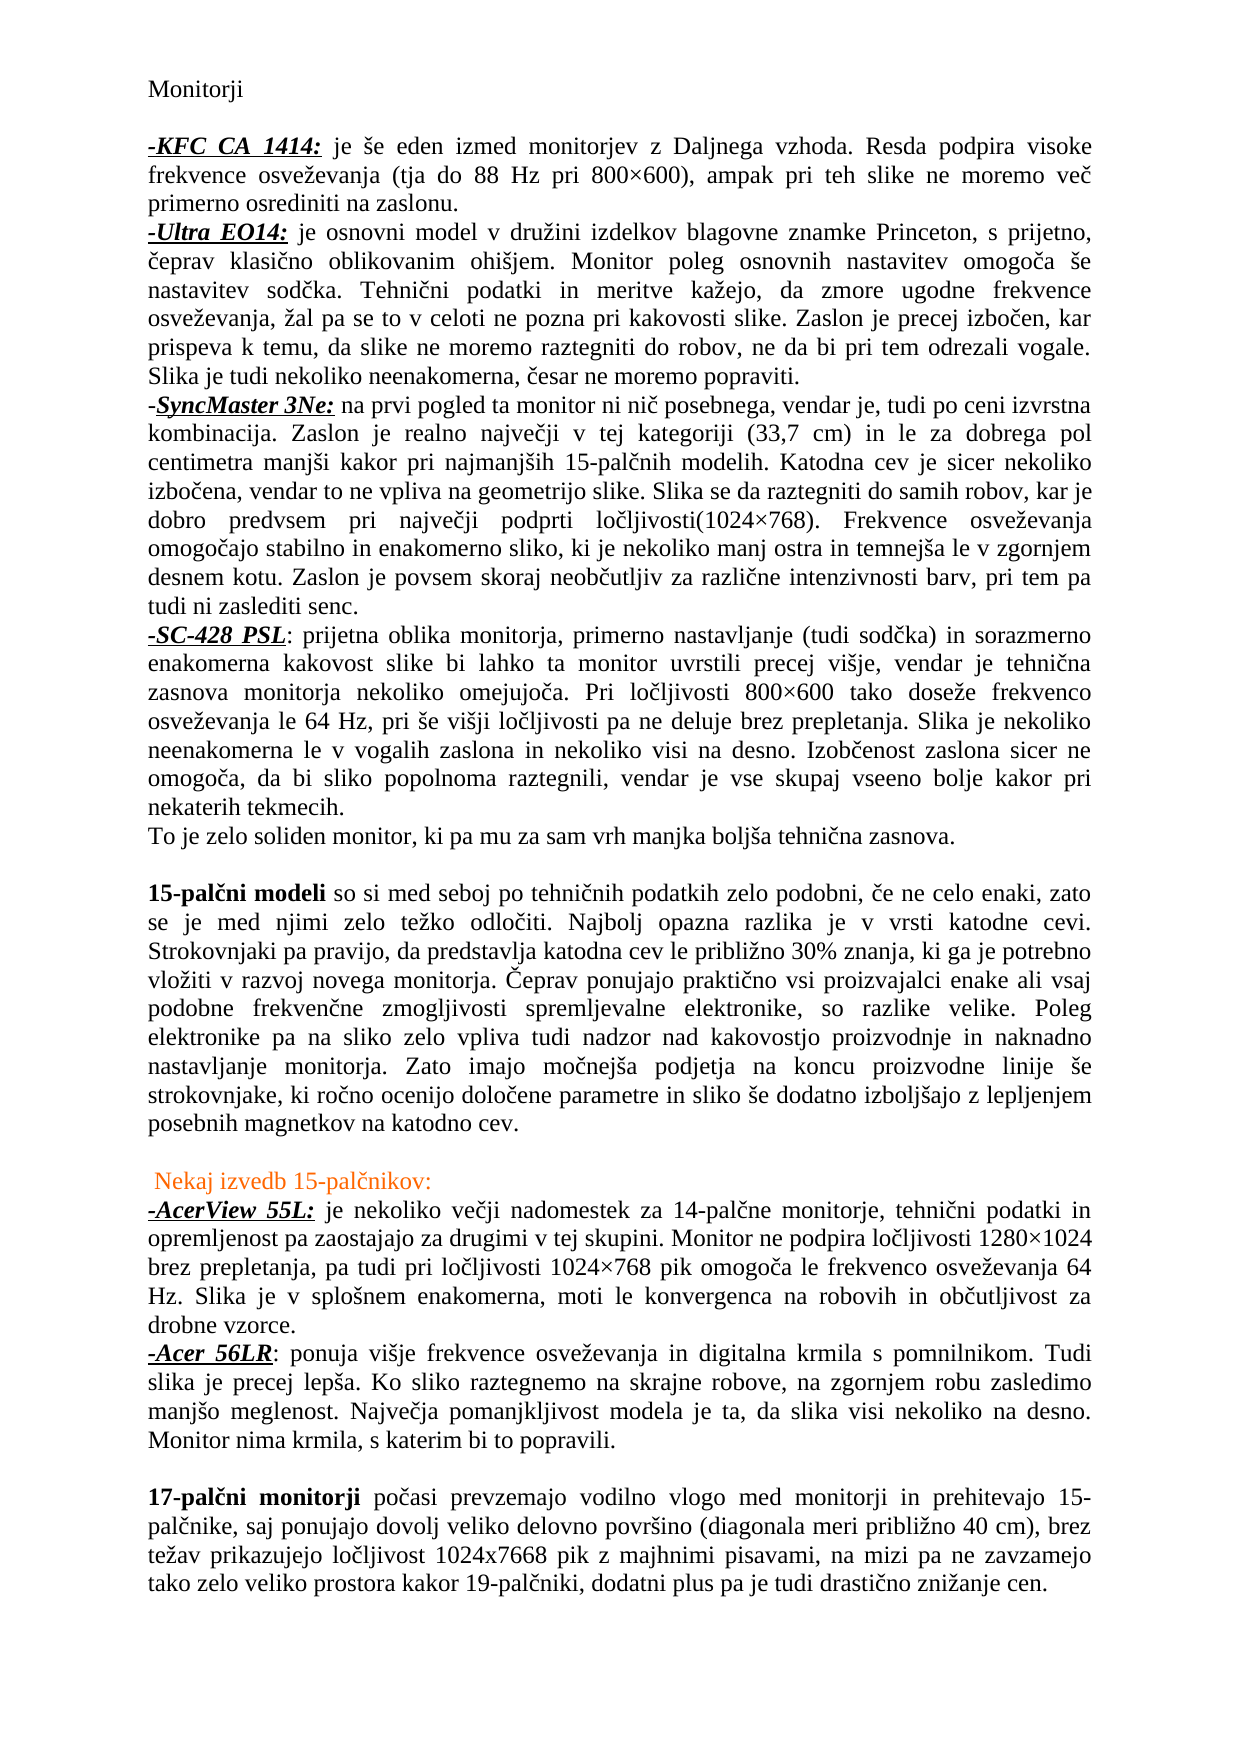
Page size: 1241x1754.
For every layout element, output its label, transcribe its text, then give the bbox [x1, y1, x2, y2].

text -SC-428 PSL: prijetna oblika monitorja, primerno nastavljanje (tudi sodčka) in sorazmerno enakomerna kakovost slike bi lahko ta monitor uvrstili precej višje, vendar je tehnična zasnova monitorja nekoliko omejujoča. Pri ločljivosti 800×600 tako doseže frekvenco osveževanja le 64 Hz, pri še višji ločljivosti pa ne deluje brez prepletanja. Slika je nekoliko neenakomerna le v vogalih zaslona in nekoliko visi na desno. Izobčenost zaslona sicer ne omogoča, da bi sliko popolnoma raztegnili, vendar je vse skupaj vseeno bolje kakor pri nekaterih tekmecih. [148, 620, 1093, 821]
text Nekaj izvedb 15-palčnikov: [148, 1166, 1093, 1195]
text -Acer 56LR: ponuja višje frekvence osveževanja in digitalna krmila s pomnilnikom. Tudi slika je precej lepša. Ko sliko raztegnemo na skrajne robove, na zgornjem robu zasledimo manjšo meglenost. Največja pomanjkljivost modela je ta, da slika visi nekoliko na desno. Monitor nima krmila, s katerim bi to popravili. [148, 1338, 1093, 1453]
text To je zelo soliden monitor, ki pa mu za sam vrh manjka boljša tehnična zasnova. [148, 821, 1093, 850]
text -KFC CA 1414: je še eden izmed monitorjev z Daljnega vzhoda. Resda podpira visoke frekvence osveževanja (tja do 88 Hz pri 800×600), ampak pri teh slike ne moremo več primerno osrediniti na zaslonu. [148, 131, 1093, 217]
text 17-palčni monitorji počasi prevzemajo vodilno vlogo med monitorji in prehitevajo 15-palčnike, saj ponujajo dovolj veliko delovno površino (diagonala meri približno 40 cm), brez težav prikazujejo ločljivost 1024x7668 pik z majhnimi pisavami, na mizi pa ne zavzamejo tako zelo veliko prostora kakor 19-palčniki, dodatni plus pa je tudi drastično znižanje cen. [148, 1482, 1093, 1597]
text -SyncMaster 3Ne: na prvi pogled ta monitor ni nič posebnega, vendar je, tudi po ceni izvrstna kombinacija. Zaslon je realno največji v tej kategoriji (33,7 cm) in le za dobrega pol centimetra manjši kakor pri najmanjših 15-palčnih modelih. Katodna cev je sicer nekoliko izbočena, vendar to ne vpliva na geometrijo slike. Slika se da raztegniti do samih robov, kar je dobro predvsem pri največji podprti ločljivosti(1024×768). Frekvence osveževanja omogočajo stabilno in enakomerno sliko, ki je nekoliko manj ostra in temnejša le v zgornjem desnem kotu. Zaslon je povsem skoraj neobčutljiv za različne intenzivnosti barv, pri tem pa tudi ni zaslediti senc. [148, 390, 1093, 620]
text 15-palčni modeli so si med seboj po tehničnih podatkih zelo podobni, če ne celo enaki, zato se je med njimi zelo težko odločiti. Najbolj opazna razlika je v vrsti katodne cevi. Strokovnjaki pa pravijo, da predstavlja katodna cev le približno 30% znanja, ki ga je potrebno vložiti v razvoj novega monitorja. Čeprav ponujajo praktično vsi proizvajalci enake ali vsaj podobne frekvenčne zmogljivosti spremljevalne elektronike, so razlike velike. Poleg elektronike pa na sliko zelo vpliva tudi nadzor nad kakovostjo proizvodnje in naknadno nastavljanje monitorja. Zato imajo močnejša podjetja na koncu proizvodne linije še strokovnjake, ki ročno ocenijo določene parametre in sliko še dodatno izboljšajo z lepljenjem posebnih magnetkov na katodno cev. [148, 878, 1093, 1137]
text -Ultra EO14: je osnovni model v družini izdelkov blagovne znamke Princeton, s prijetno, čeprav klasično oblikovanim ohišjem. Monitor poleg osnovnih nastavitev omogoča še nastavitev sodčka. Tehnični podatki in meritve kažejo, da zmore ugodne frekvence osveževanja, žal pa se to v celoti ne pozna pri kakovosti slike. Zaslon je precej izbočen, kar prispeva k temu, da slike ne moremo raztegniti do robov, ne da bi pri tem odrezali vogale. Slika je tudi nekoliko neenakomerna, česar ne moremo popraviti. [148, 217, 1093, 390]
text -AcerView 55L: je nekoliko večji nadomestek za 14-palčne monitorje, tehnični podatki in opremljenost pa zaostajajo za drugimi v tej skupini. Monitor ne podpira ločljivosti 1280×1024 brez prepletanja, pa tudi pri ločljivosti 1024×768 pik omogoča le frekvenco osveževanja 64 Hz. Slika je v splošnem enakomerna, moti le konvergenca na robovih in občutljivost za drobne vzorce. [148, 1195, 1093, 1338]
